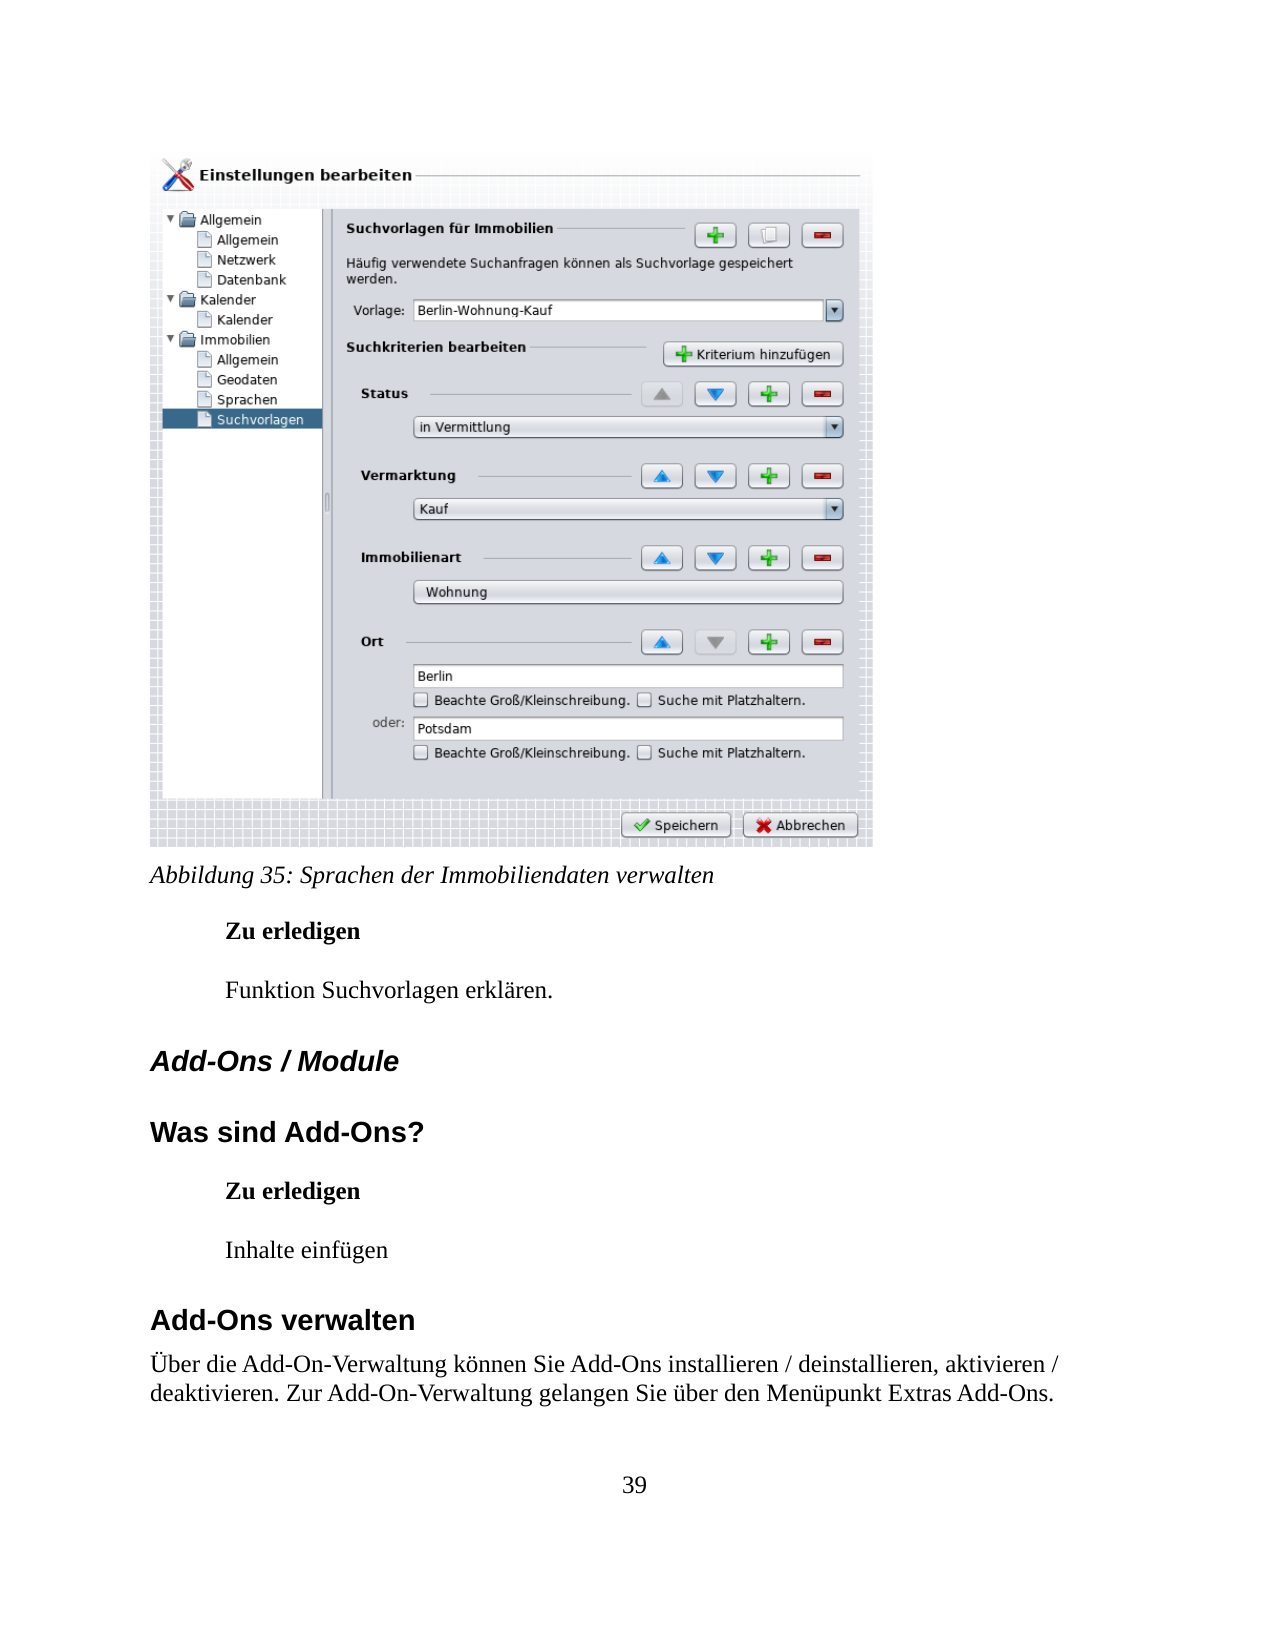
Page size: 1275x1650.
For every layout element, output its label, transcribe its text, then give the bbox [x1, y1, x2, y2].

picture [150, 150, 873, 848]
text Inhalte einfügen [225, 1235, 1125, 1263]
text Abbildung 35: Sprachen der Immobiliendaten verwalten [150, 860, 1125, 889]
subtitle Add-Ons / Module [150, 1044, 1125, 1077]
subtitle Add-Ons verwalten [150, 1303, 1125, 1337]
text Funktion Suchvorlagen erklären. [225, 975, 1125, 1004]
subtitle Was sind Add-Ons? [150, 1115, 1125, 1148]
text Zu erledigen [225, 916, 1125, 945]
text Zu erledigen [225, 1176, 1125, 1205]
text Über die Add-On-Verwaltung können Sie Add-Ons installieren / deinstallieren, aktivieren / deaktivieren. Zur Add-On-Verwaltung gelangen Sie über den Menüpunkt Extras Add-Ons. [150, 1349, 1125, 1407]
